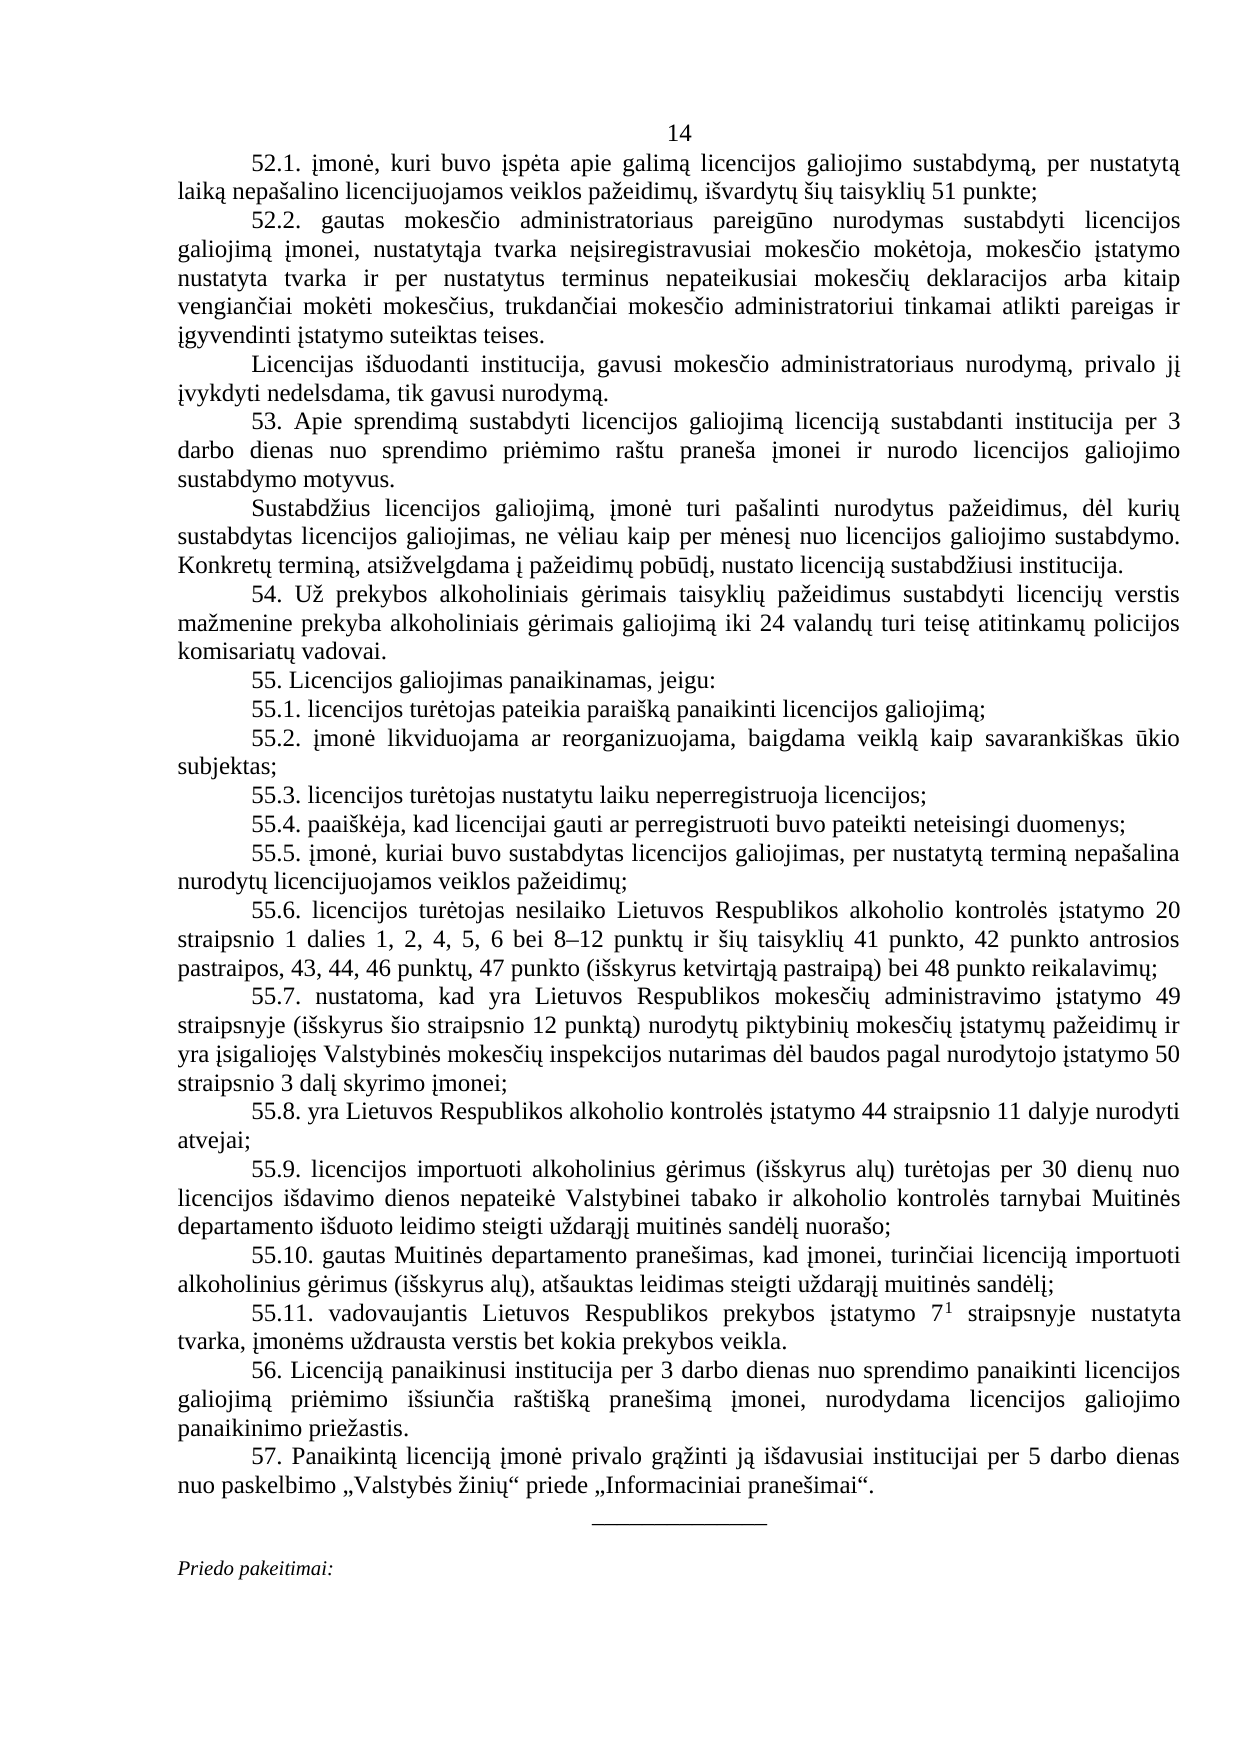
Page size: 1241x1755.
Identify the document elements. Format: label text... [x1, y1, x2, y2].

text 53. Apie sprendimą sustabdyti licencijos galiojimą licenciją sustabdanti institucija per 3 darbo dienas nuo sprendimo priėmimo raštu praneša įmonei ir nurodo licencijos galiojimo sustabdymo motyvus. [177, 406, 1181, 493]
text 55.10. gautas Muitinės departamento pranešimas, kad įmonei, turinčiai licenciją importuoti alkoholinius gėrimus (išskyrus alų), atšauktas leidimas steigti uždarąjį muitinės sandėlį; [177, 1240, 1181, 1298]
text 55.11. vadovaujantis Lietuvos Respublikos prekybos įstatymo 71 straipsnyje nustatyta tvarka, įmonėms uždrausta verstis bet kokia prekybos veikla. [177, 1298, 1181, 1355]
text 55.6. licencijos turėtojas nesilaiko Lietuvos Respublikos alkoholio kontrolės įstatymo 20 straipsnio 1 dalies 1, 2, 4, 5, 6 bei 8–12 punktų ir šių taisyklių 41 punkto, 42 punkto antrosios pastraipos, 43, 44, 46 punktų, 47 punkto (išskyrus ketvirtąją pastraipą) bei 48 punkto reikalavimų; [177, 895, 1181, 981]
text 52.1. įmonė, kuri buvo įspėta apie galimą licencijos galiojimo sustabdymą, per nustatytą laiką nepašalino licencijuojamos veiklos pažeidimų, išvardytų šių taisyklių 51 punkte; [177, 148, 1181, 205]
text 55.5. įmonė, kuriai buvo sustabdytas licencijos galiojimas, per nustatytą terminą nepašalina nurodytų licencijuojamos veiklos pažeidimų; [177, 838, 1181, 895]
text Priedo pakeitimai: [177, 1556, 1181, 1580]
text Sustabdžius licencijos galiojimą, įmonė turi pašalinti nurodytus pažeidimus, dėl kurių sustabdytas licencijos galiojimas, ne vėliau kaip per mėnesį nuo licencijos galiojimo sustabdymo. Konkretų terminą, atsižvelgdama į pažeidimų pobūdį, nustato licenciją sustabdžiusi institucija. [177, 493, 1181, 579]
text 57. Panaikintą licenciją įmonė privalo grąžinti ją išdavusiai institucijai per 5 darbo dienas nuo paskelbimo „Valstybės žinių“ priede „Informaciniai pranešimai“. [177, 1441, 1181, 1499]
text 54. Už prekybos alkoholiniais gėrimais taisyklių pažeidimus sustabdyti licencijų verstis mažmenine prekyba alkoholiniais gėrimais galiojimą iki 24 valandų turi teisę atitinkamų policijos komisariatų vadovai. [177, 579, 1181, 665]
text 55.3. licencijos turėtojas nustatytu laiku neperregistruoja licencijos; [177, 780, 1181, 809]
text 56. Licenciją panaikinusi institucija per 3 darbo dienas nuo sprendimo panaikinti licencijos galiojimą priėmimo išsiunčia raštišką pranešimą įmonei, nurodydama licencijos galiojimo panaikinimo priežastis. [177, 1355, 1181, 1441]
text 55.9. licencijos importuoti alkoholinius gėrimus (išskyrus alų) turėtojas per 30 dienų nuo licencijos išdavimo dienos nepateikė Valstybinei tabako ir alkoholio kontrolės tarnybai Muitinės departamento išduoto leidimo steigti uždarąjį muitinės sandėlį nuorašo; [177, 1154, 1181, 1240]
text 55.8. yra Lietuvos Respublikos alkoholio kontrolės įstatymo 44 straipsnio 11 dalyje nurodyti atvejai; [177, 1096, 1181, 1154]
text 55.2. įmonė likviduojama ar reorganizuojama, baigdama veiklą kaip savarankiškas ūkio subjektas; [177, 723, 1181, 780]
text ______________ [177, 1499, 1181, 1528]
text 55.7. nustatoma, kad yra Lietuvos Respublikos mokesčių administravimo įstatymo 49 straipsnyje (išskyrus šio straipsnio 12 punktą) nurodytų piktybinių mokesčių įstatymų pažeidimų ir yra įsigaliojęs Valstybinės mokesčių inspekcijos nutarimas dėl baudos pagal nurodytojo įstatymo 50 straipsnio 3 dalį skyrimo įmonei; [177, 981, 1181, 1096]
text 52.2. gautas mokesčio administratoriaus pareigūno nurodymas sustabdyti licencijos galiojimą įmonei, nustatytąja tvarka neįsiregistravusiai mokesčio mokėtoja, mokesčio įstatymo nustatyta tvarka ir per nustatytus terminus nepateikusiai mokesčių deklaracijos arba kitaip vengiančiai mokėti mokesčius, trukdančiai mokesčio administratoriui tinkamai atlikti pareigas ir įgyvendinti įstatymo suteiktas teises. [177, 205, 1181, 349]
text 55.1. licencijos turėtojas pateikia paraišką panaikinti licencijos galiojimą; [177, 694, 1181, 723]
text 55. Licencijos galiojimas panaikinamas, jeigu: [177, 665, 1181, 694]
text 55.4. paaiškėja, kad licencijai gauti ar perregistruoti buvo pateikti neteisingi duomenys; [177, 809, 1181, 838]
text Licencijas išduodanti institucija, gavusi mokesčio administratoriaus nurodymą, privalo jį įvykdyti nedelsdama, tik gavusi nurodymą. [177, 349, 1181, 406]
